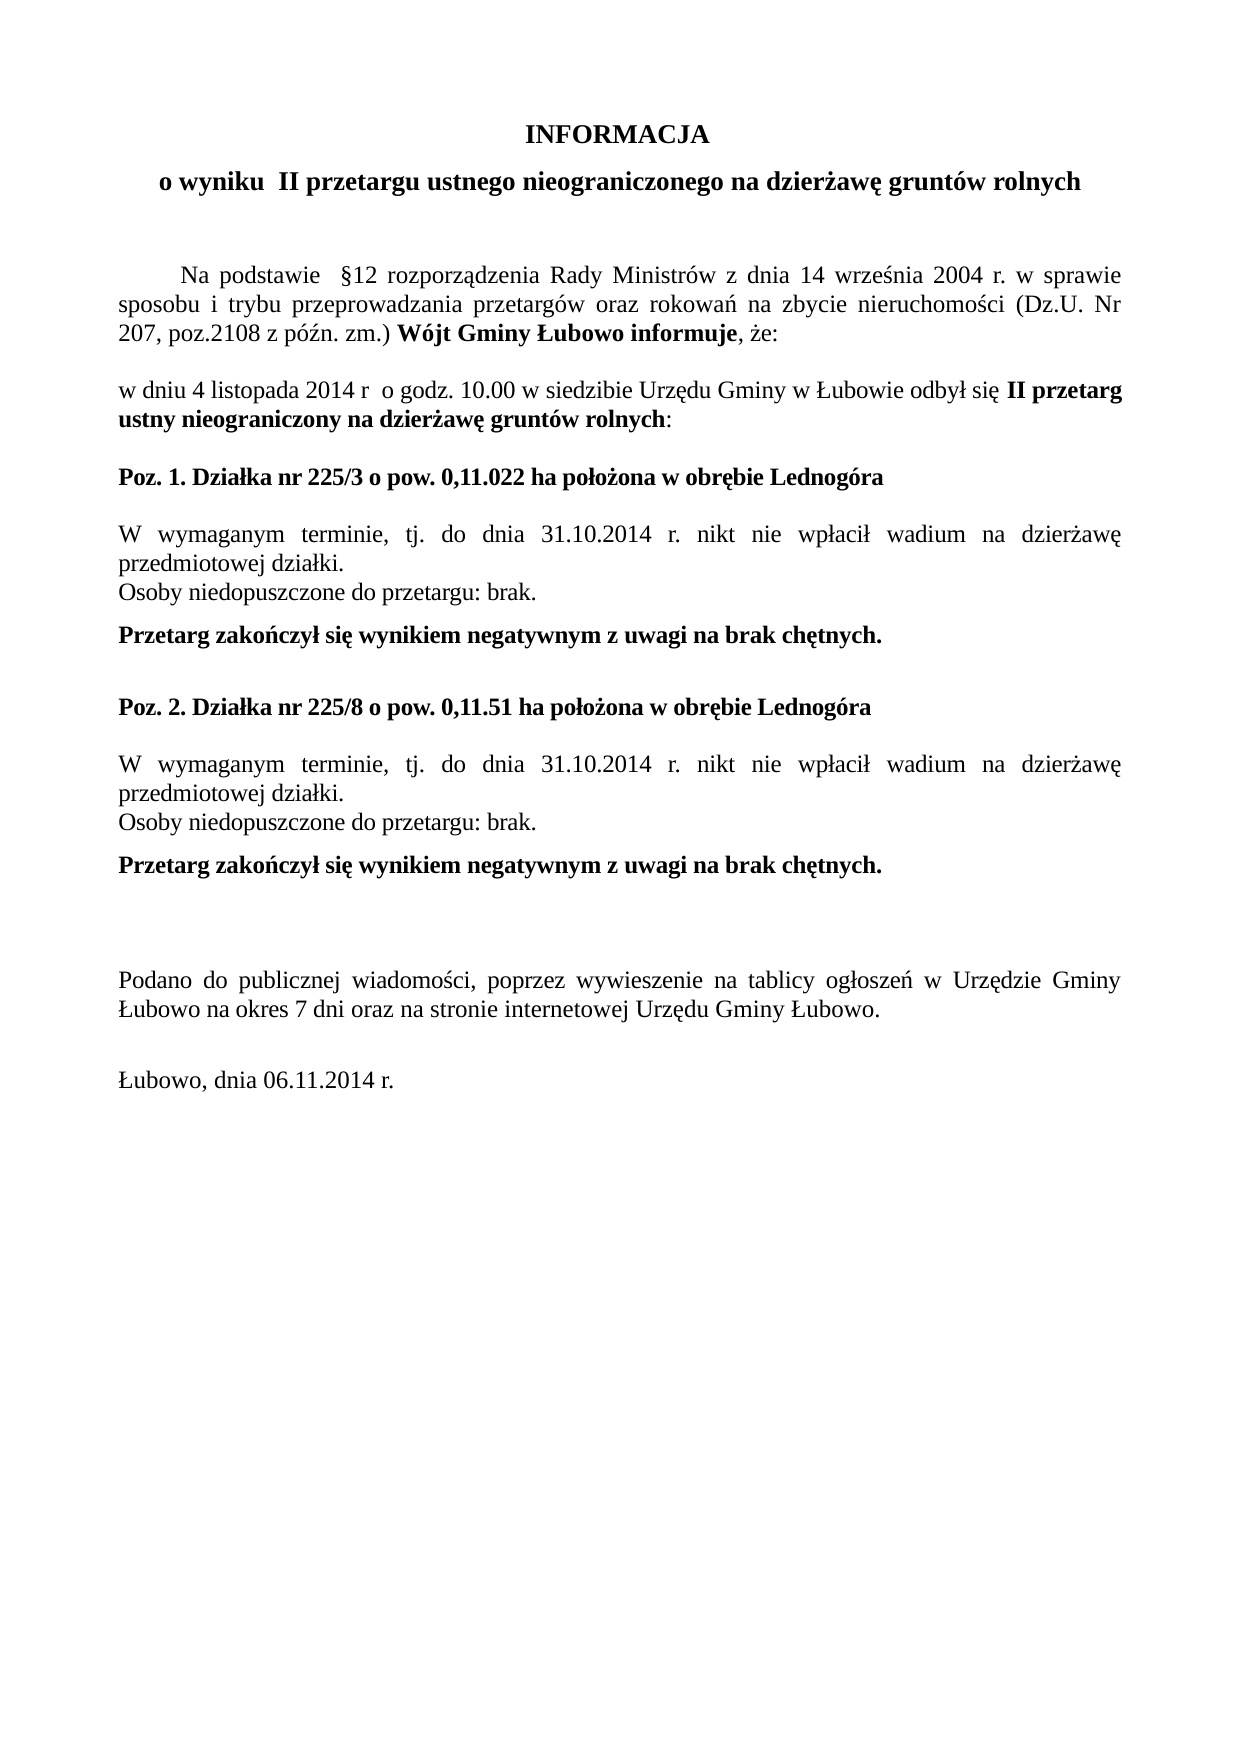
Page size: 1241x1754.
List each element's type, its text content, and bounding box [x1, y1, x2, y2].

list Osoby niedopuszczone do przetargu: brak. [118, 807, 1122, 836]
list W wymaganym terminie, tj. do dnia 31.10.2014 r. nikt nie wpłacił wadium na dzierżawę przedmiotowej działki. [118, 749, 1122, 807]
text Poz. 2. Działka nr 225/8 o pow. 0,11.51 ha położona w obrębie Lednogóra [118, 692, 1122, 721]
text Poz. 1. Działka nr 225/3 o pow. 0,11.022 ha położona w obrębie Lednogóra [118, 462, 1122, 491]
text Na podstawie §12 rozporządzenia Rady Ministrów z dnia 14 września 2004 r. w sprawie sposobu i trybu przeprowadzania przetargów oraz rokowań na zbycie nieruchomości (Dz.U. Nr 207, poz.2108 z późn. zm.) Wójt Gminy Łubowo informuje, że: [118, 258, 1122, 347]
list Osoby niedopuszczone do przetargu: brak. [118, 577, 1122, 606]
text Podano do publicznej wiadomości, poprzez wywieszenie na tablicy ogłoszeń w Urzędzie Gminy Łubowo na okres 7 dni oraz na stronie internetowej Urzędu Gminy Łubowo. [118, 965, 1122, 1022]
text o wyniku II przetargu ustnego nieograniczonego na dzierżawę gruntów rolnych [118, 165, 1122, 196]
text w dniu 4 listopada 2014 r o godz. 10.00 w siedzibie Urzędu Gminy w Łubowie odbył się II przetarg ustny nieograniczony na dzierżawę gruntów rolnych: [118, 376, 1122, 433]
list W wymaganym terminie, tj. do dnia 31.10.2014 r. nikt nie wpłacił wadium na dzierżawę przedmiotowej działki. [118, 519, 1122, 577]
text Łubowo, dnia 06.11.2014 r. [118, 1066, 1122, 1094]
list Przetarg zakończył się wynikiem negatywnym z uwagi na brak chętnych. [118, 620, 1122, 649]
list Przetarg zakończył się wynikiem negatywnym z uwagi na brak chętnych. [118, 850, 1122, 879]
text INFORMACJA [118, 118, 1122, 149]
